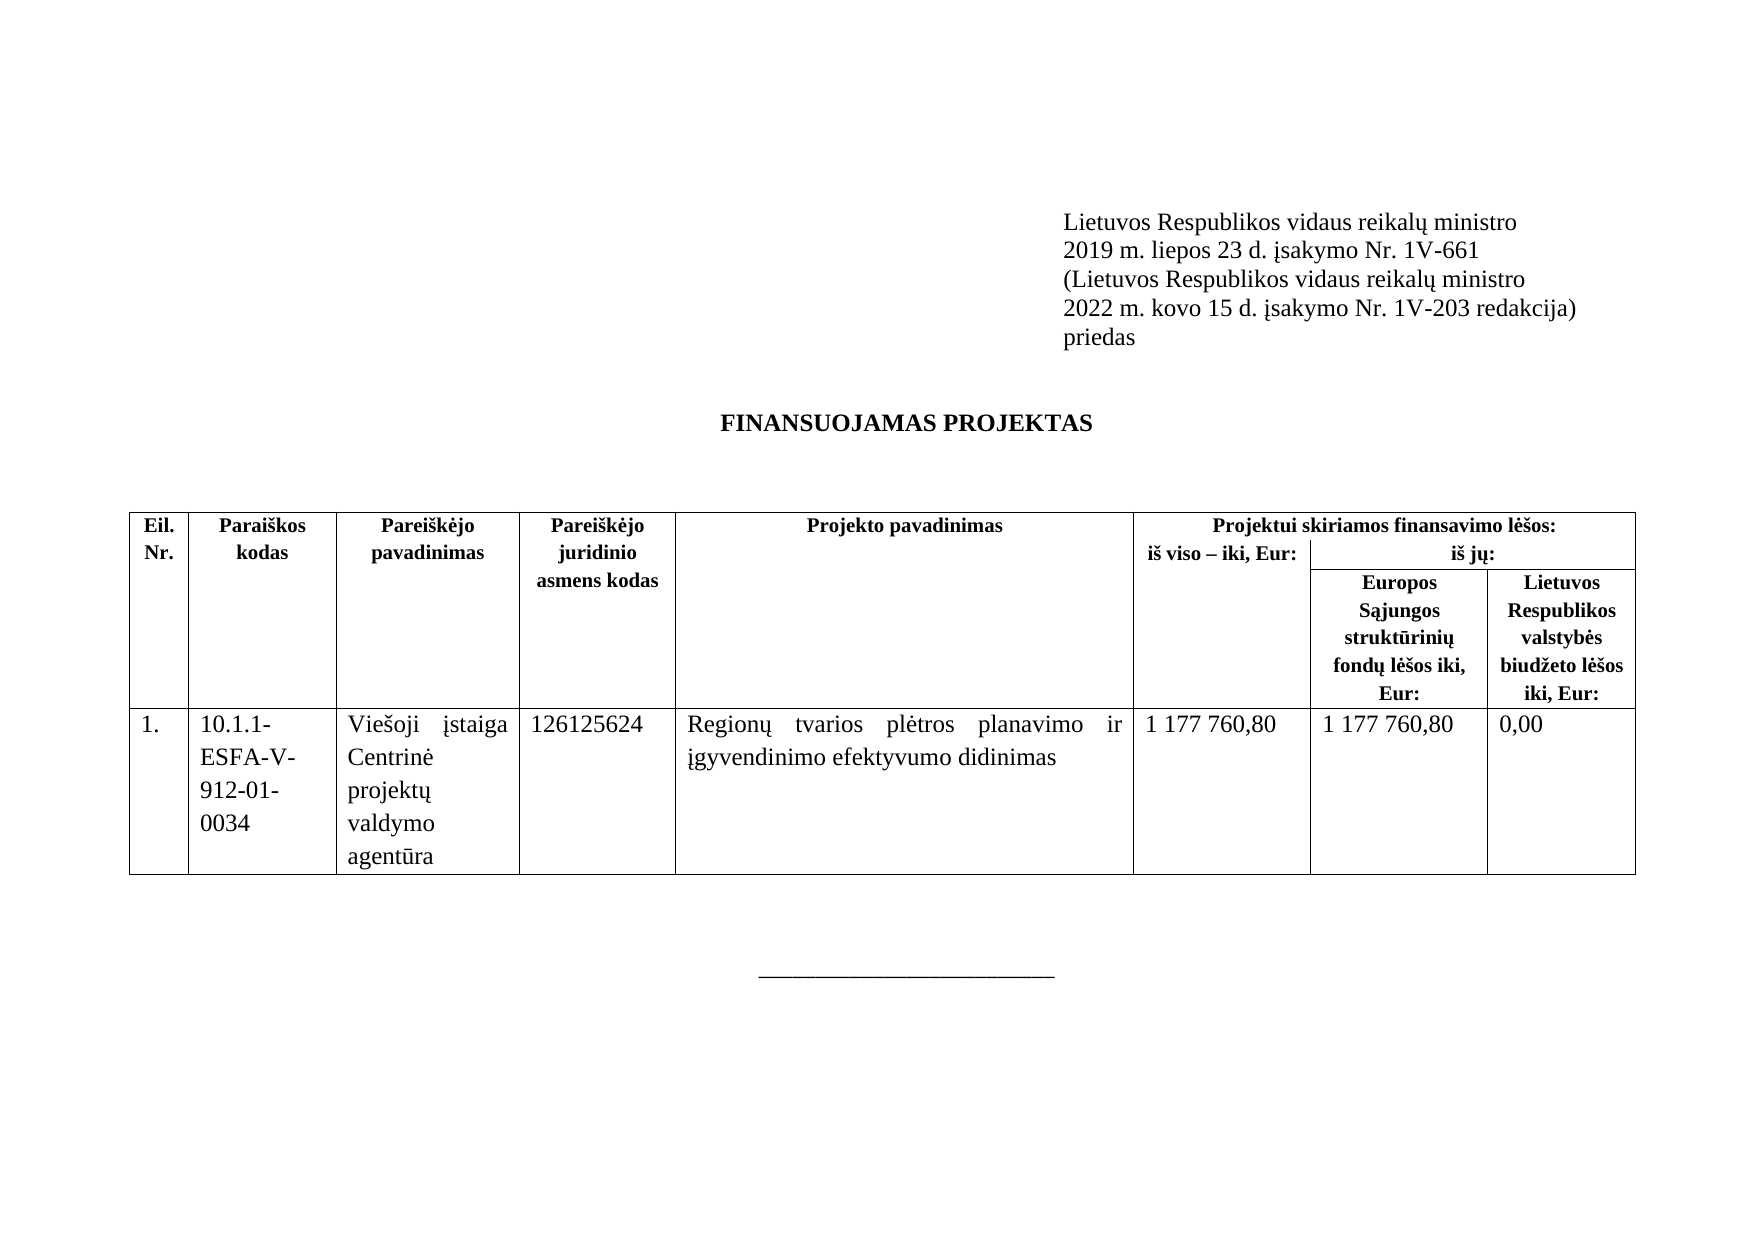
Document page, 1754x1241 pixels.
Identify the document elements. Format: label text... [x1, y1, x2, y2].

text Lietuvos Respublikos vidaus reikalų ministro [1063, 207, 1695, 235]
table_cell 10.1.1-ESFA-V-912-01-0034 [189, 709, 336, 874]
table_cell iš viso – iki, Eur: [1134, 540, 1310, 708]
table_header Projektui skiriamos finansavimo lėšos: [1134, 513, 1635, 540]
table_cell 1 177 760,80 [1134, 709, 1310, 874]
table_cell Regionų tvarios plėtros planavimo ir įgyvendinimo efektyvumo didinimas [676, 709, 1133, 874]
table_header Pareiškėjo juridinio asmens kodas [520, 513, 675, 708]
text __________________________ [118, 953, 1695, 981]
table_cell Europos Sąjungos struktūrinių fondų lėšos iki, Eur: [1311, 570, 1487, 708]
table_header Eil. Nr. [130, 513, 188, 708]
table_cell 0,00 [1488, 709, 1635, 874]
text 2022 m. kovo 15 d. įsakymo Nr. 1V-203 redakcija) [1063, 293, 1695, 322]
table_header Paraiškos kodas [189, 513, 336, 708]
table_header Pareiškėjo pavadinimas [337, 513, 519, 708]
table_cell 1 177 760,80 [1311, 709, 1487, 874]
table_header Projekto pavadinimas [676, 513, 1133, 708]
text 2019 m. liepos 23 d. įsakymo Nr. 1V-661 [1063, 235, 1695, 264]
text FINANSUOJAMAS PROJEKTAS [118, 408, 1695, 437]
text priedas [1063, 322, 1695, 350]
table_cell 126125624 [520, 709, 675, 874]
table_cell 1. [130, 709, 188, 874]
table_cell Lietuvos Respublikos valstybės biudžeto lėšos iki, Eur: [1488, 570, 1635, 708]
table_cell iš jų: [1311, 540, 1635, 569]
text (Lietuvos Respublikos vidaus reikalų ministro [1063, 264, 1695, 293]
table_cell Viešoji įstaiga Centrinė projektų valdymo agentūra [337, 709, 519, 874]
